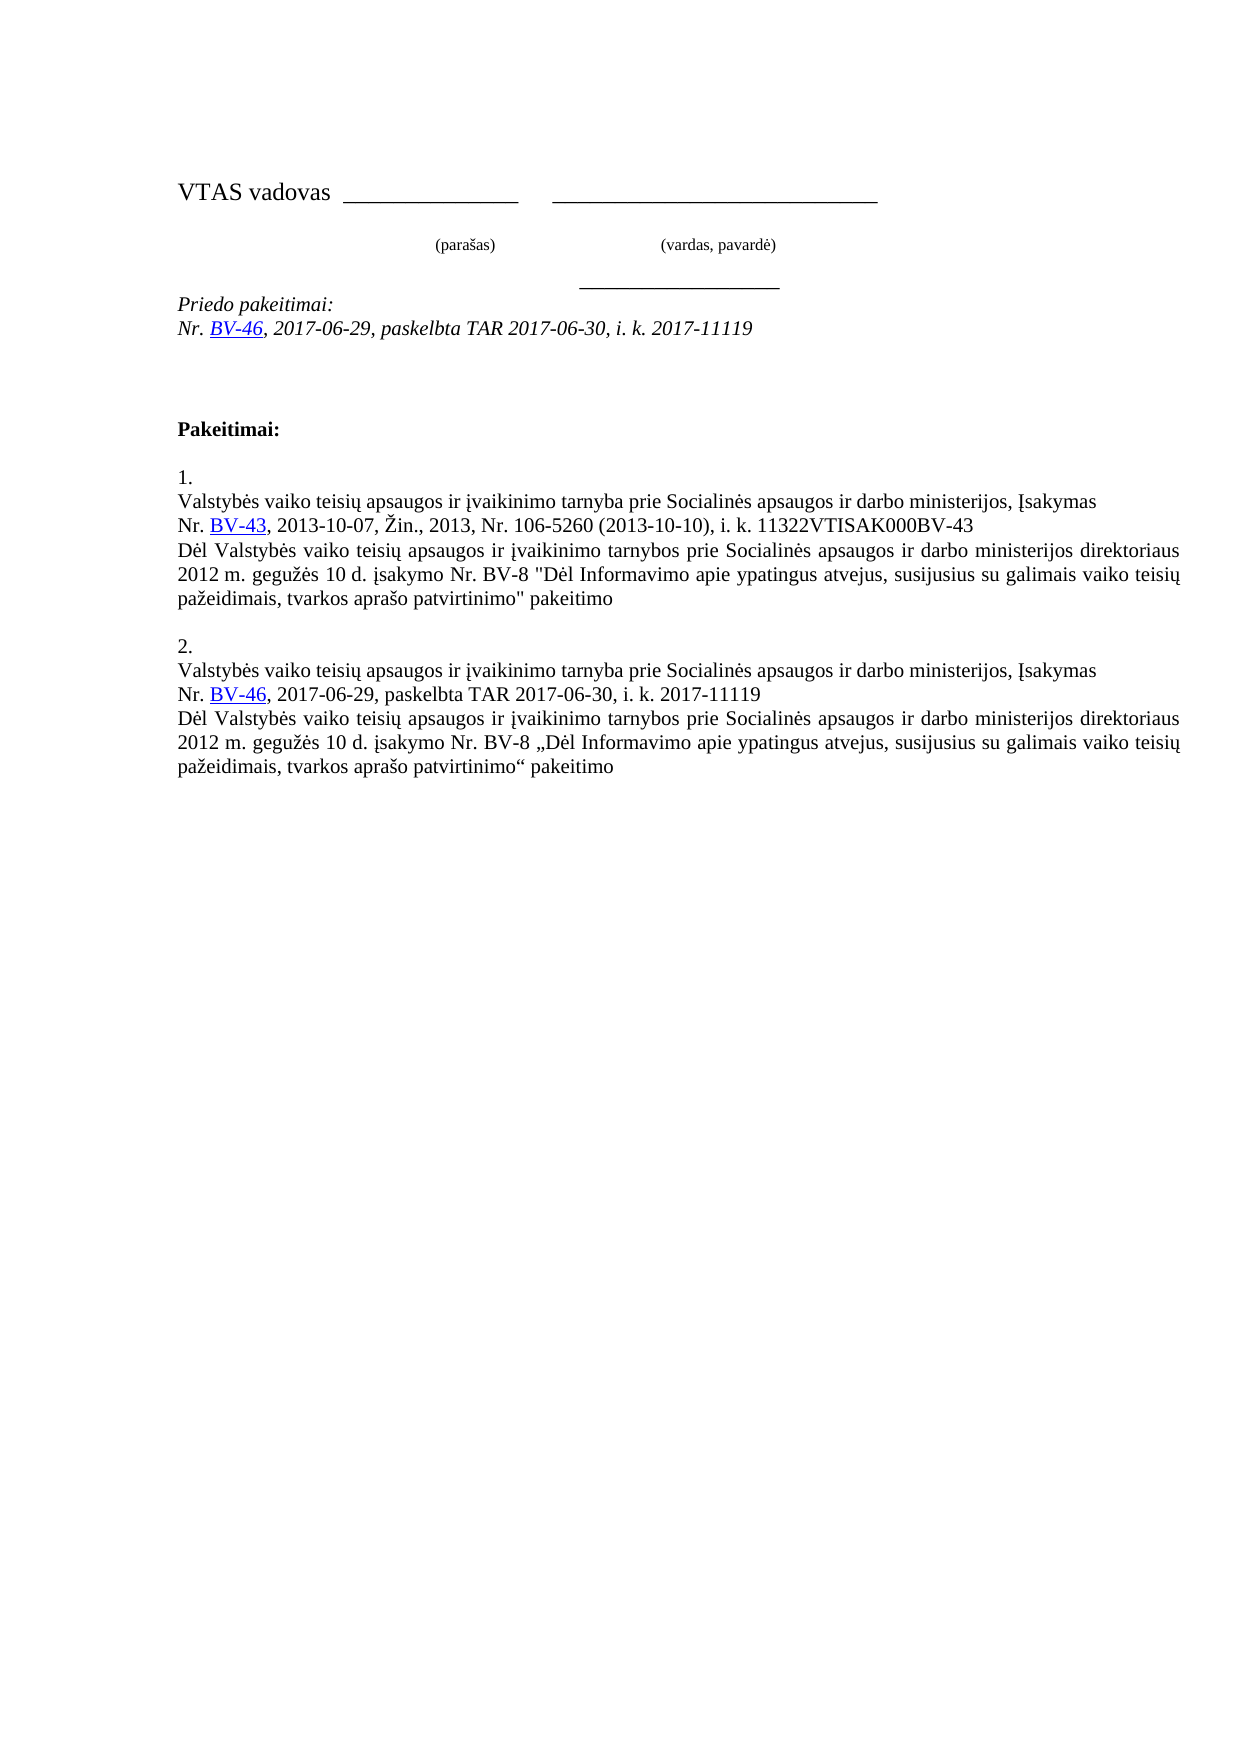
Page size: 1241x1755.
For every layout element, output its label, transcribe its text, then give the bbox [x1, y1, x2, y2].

text Nr. BV-46, 2017-06-29, paskelbta TAR 2017-06-30, i. k. 2017-11119 [177, 682, 1181, 706]
text Dėl Valstybės vaiko teisių apsaugos ir įvaikinimo tarnybos prie Socialinės apsaugos ir darbo ministerijos direktoriaus 2012 m. gegužės 10 d. įsakymo Nr. BV-8 „Dėl Informavimo apie ypatingus atvejus, susijusius su galimais vaiko teisių pažeidimais, tvarkos aprašo patvirtinimo“ pakeitimo [177, 706, 1181, 778]
text Pakeitimai: [177, 417, 1181, 441]
text Valstybės vaiko teisių apsaugos ir įvaikinimo tarnyba prie Socialinės apsaugos ir darbo ministerijos, Įsakymas [177, 489, 1181, 513]
text Priedo pakeitimai: [177, 292, 1181, 316]
text Nr. BV-46, 2017-06-29, paskelbta TAR 2017-06-30, i. k. 2017-11119 [177, 316, 1181, 340]
text Valstybės vaiko teisių apsaugos ir įvaikinimo tarnyba prie Socialinės apsaugos ir darbo ministerijos, Įsakymas [177, 658, 1181, 682]
text ________________ [177, 263, 1181, 292]
text VTAS vadovas ______________ __________________________ [177, 177, 1181, 206]
text 2. [177, 634, 1181, 658]
text 1. [177, 465, 1181, 489]
text Dėl Valstybės vaiko teisių apsaugos ir įvaikinimo tarnybos prie Socialinės apsaugos ir darbo ministerijos direktoriaus 2012 m. gegužės 10 d. įsakymo Nr. BV-8 "Dėl Informavimo apie ypatingus atvejus, susijusius su galimais vaiko teisių pažeidimais, tvarkos aprašo patvirtinimo" pakeitimo [177, 537, 1181, 610]
text Nr. BV-43, 2013-10-07, Žin., 2013, Nr. 106-5260 (2013-10-10), i. k. 11322VTISAK000BV-43 [177, 513, 1181, 537]
text (parašas) (vardas, pavardė) [177, 235, 1181, 263]
